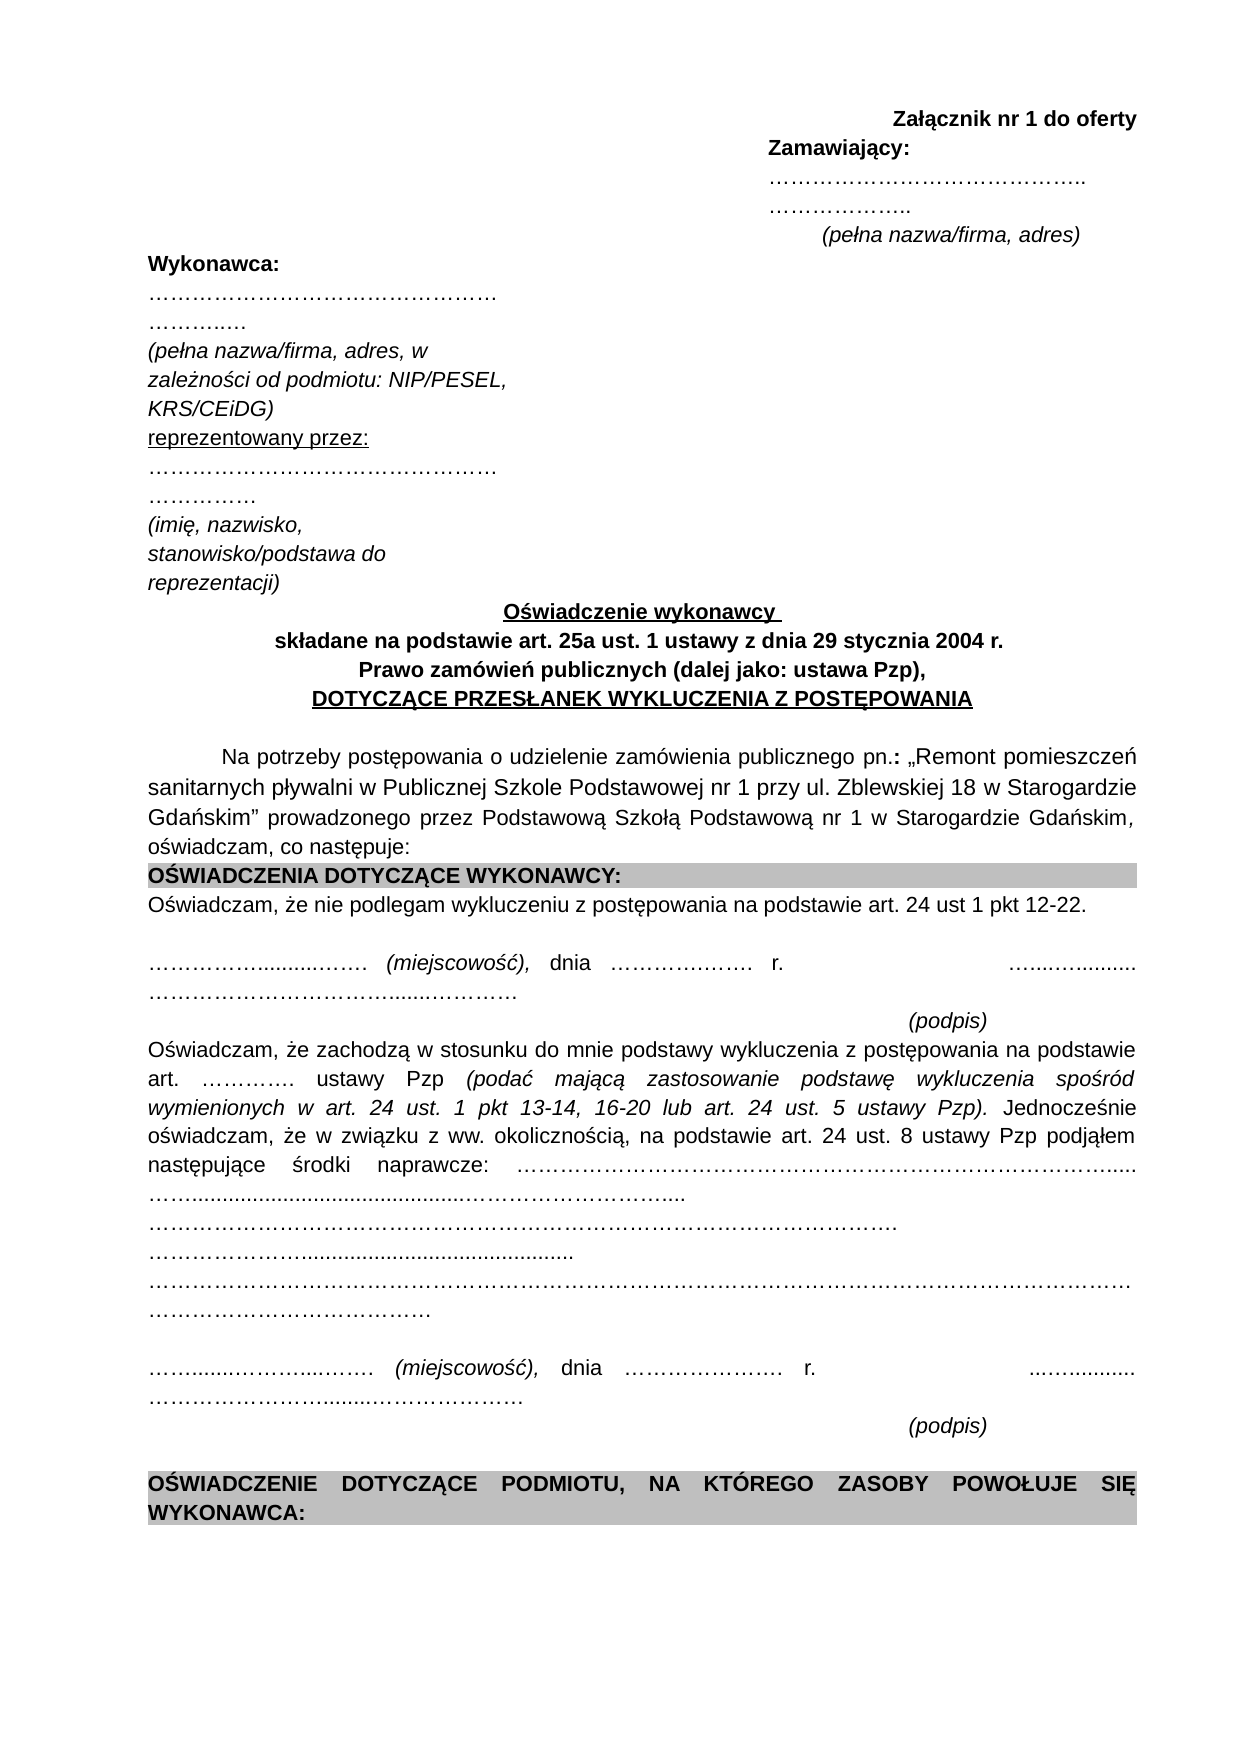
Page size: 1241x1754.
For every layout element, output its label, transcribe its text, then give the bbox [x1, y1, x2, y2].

text reprezentowany przez: [148, 425, 1137, 450]
text Oświadczenie wykonawcy [148, 598, 1137, 624]
text Oświadczam, że zachodzą w stosunku do mnie podstawy wykluczenia z postępowania na podstawie art. …………. ustawy Pzp (podać mającą zastosowanie podstawę wykluczenia spośród wymienionych w art. 24 ust. 1 pkt 13-14, 16-20 lub art. 24 ust. 5 ustawy Pzp). Jednocześnie oświadczam, że w związku z ww. okolicznością, na podstawie art. 24 ust. 8 ustawy Pzp podjąłem następujące środki naprawcze: ……………………………………………………………………….....…….............................................……………………….... [148, 1037, 1137, 1207]
text ……………..........……. (miejscowość), dnia ………….……. r. …....…..........…………………………….......………… [148, 950, 1137, 1004]
text ……………………………………..……………….. [768, 164, 1137, 218]
text DOTYCZĄCE PRZESŁANEK WYKLUCZENIA Z POSTĘPOWANIA [148, 685, 1137, 711]
text OŚWIADCZENIA DOTYCZĄCE WYKONAWCY: [148, 863, 1137, 888]
text OŚWIADCZENIE DOTYCZĄCE PODMIOTU, NA KTÓREGO ZASOBY POWOŁUJE SIĘ WYKONAWCA: [148, 1471, 1137, 1525]
text …………………………………………………..… [148, 280, 517, 334]
text (imię, nazwisko, stanowisko/podstawa do reprezentacji) [148, 512, 517, 595]
text Zamawiający: [694, 135, 1137, 160]
text (pełna nazwa/firma, adres, w zależności od podmiotu: NIP/PESEL, KRS/CEiDG) [148, 338, 517, 421]
text (pełna nazwa/firma, adres) [768, 222, 1137, 247]
text Załącznik nr 1 do oferty [694, 106, 1137, 131]
text składane na podstawie art. 25a ust. 1 ustawy z dnia 29 stycznia 2004 r. [148, 627, 1137, 653]
text (podpis) [738, 1008, 1137, 1033]
text Wykonawca: [148, 251, 1137, 276]
text Prawo zamówień publicznych (dalej jako: ustawa Pzp), [148, 656, 1137, 682]
text ………………………………………………………………………………………….………………….............................................………………………………………………………………………………………………………………………………………………………… [148, 1210, 1137, 1322]
text …….......………....……. (miejscowość), dnia …………………. r. ...…...........……………………........………………… [148, 1355, 1137, 1409]
text (podpis) [738, 1413, 1137, 1438]
text ……………………………………………………… [148, 454, 517, 508]
list Oświadczam, że nie podlegam wykluczeniu z postępowania na podstawie art. 24 ust 1 pkt 12-22. [148, 892, 1137, 917]
text Na potrzeby postępowania o udzielenie zamówienia publicznego pn.: „Remont pomieszczeń sanitarnych pływalni w Publicznej Szkole Podstawowej nr 1 przy ul. Zblewskiej 18 w Starogardzie Gdańskim” prowadzonego przez Podstawową Szkołą Podstawową nr 1 w Starogardzie Gdańskim, oświadczam, co następuje: [148, 743, 1137, 859]
